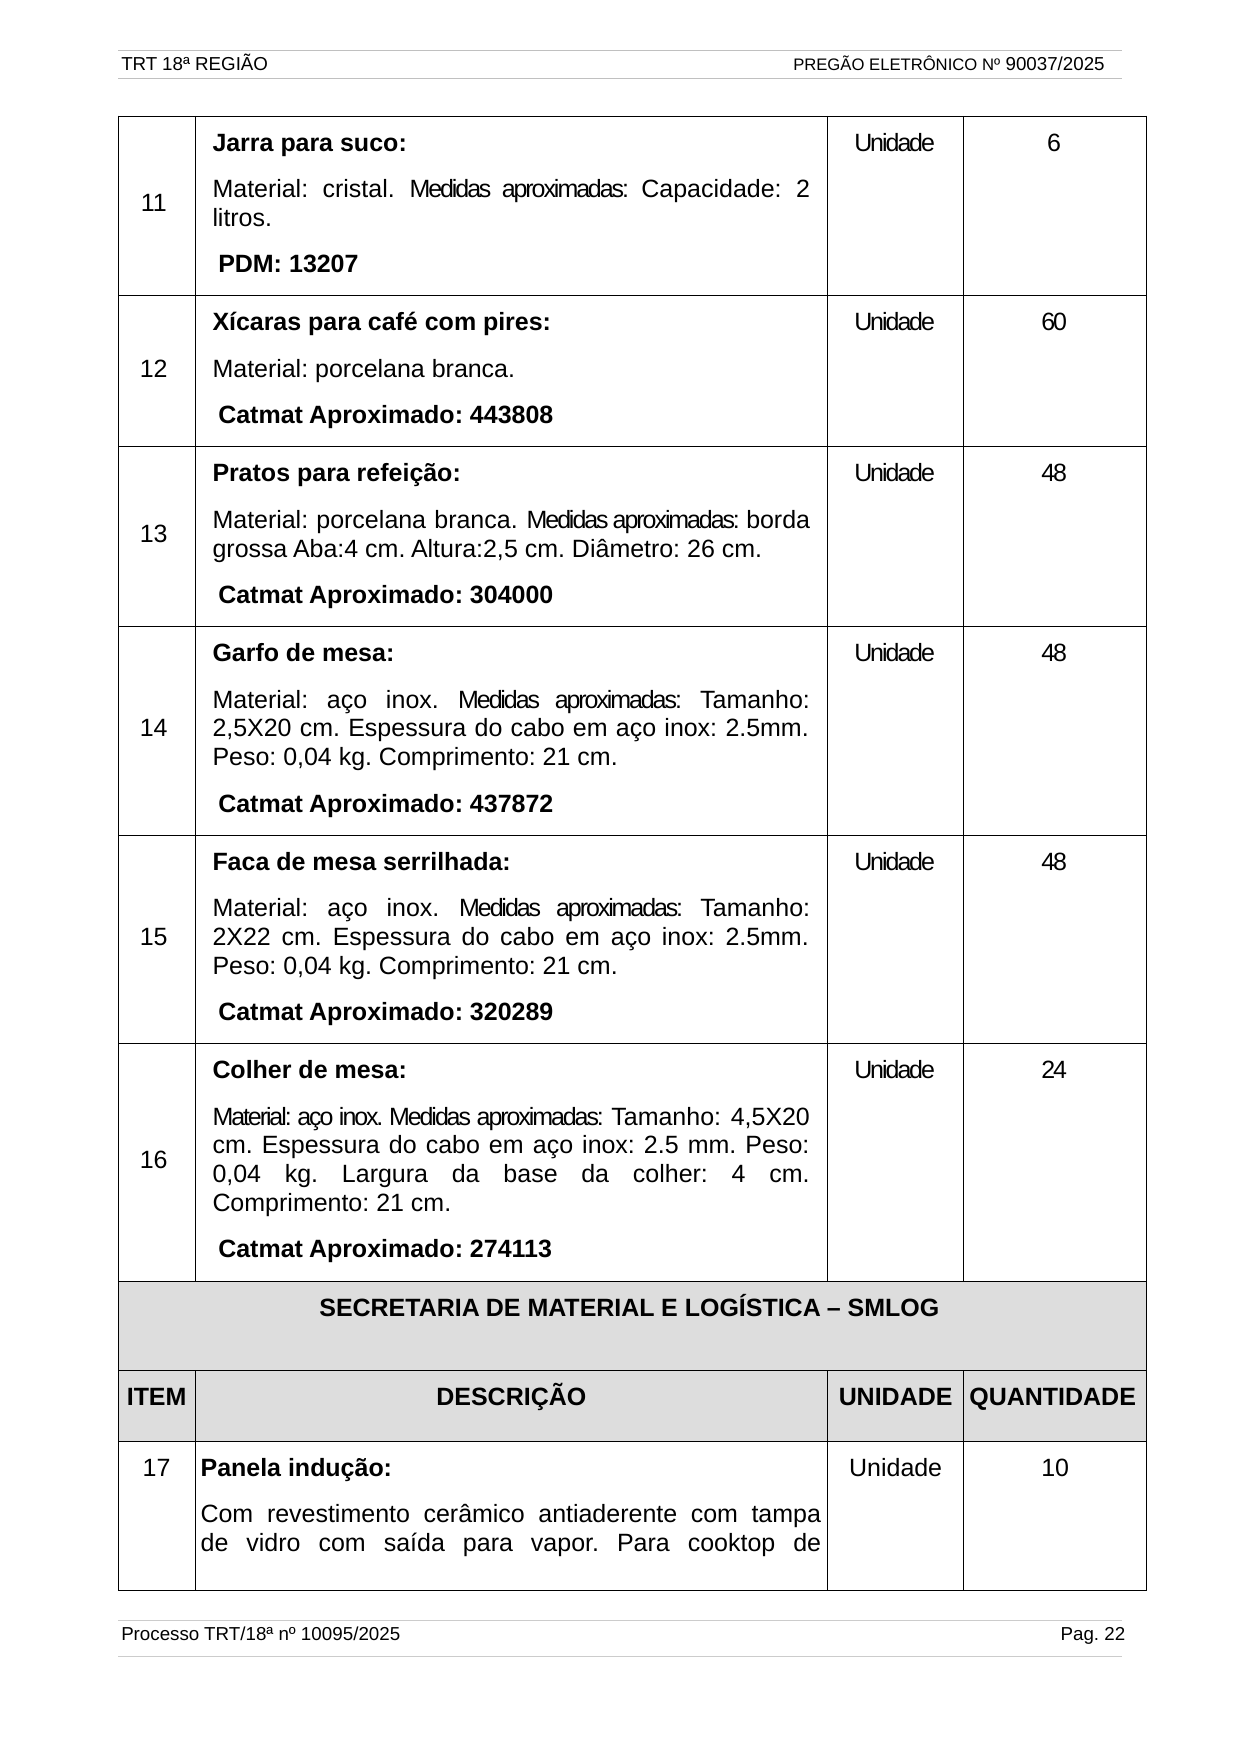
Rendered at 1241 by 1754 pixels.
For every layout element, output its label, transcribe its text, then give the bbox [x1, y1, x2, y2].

table_cell SECRETARIA DE MATERIAL E LOGÍSTICA – SMLOG [119, 1282, 1146, 1370]
table_cell Unidade [828, 117, 963, 295]
table_cell 13 [119, 447, 195, 626]
table_cell QUANTIDADE [964, 1371, 1146, 1441]
table_cell 16 [119, 1044, 195, 1281]
table_cell 48 [964, 627, 1146, 835]
table_cell DESCRIÇÃO [196, 1371, 827, 1441]
table_cell 60 [964, 296, 1146, 446]
table_cell Unidade [828, 1044, 963, 1281]
table_cell 48 [964, 836, 1146, 1043]
table_cell Unidade [828, 447, 963, 626]
table_cell 14 [119, 627, 195, 835]
table_cell Xícaras para café com pires: Material: porcelana branca. Catmat Aproximado: 443808 [196, 296, 827, 446]
table_cell Pratos para refeição: Material: porcelana branca. Medidas aproximadas: borda grossa Aba:4 cm. Altura:2,5 cm. Diâmetro: 26 cm. Catmat Aproximado: 304000 [196, 447, 827, 626]
table_cell UNIDADE [828, 1371, 963, 1441]
table_cell 11 [119, 117, 195, 295]
table_cell Jarra para suco: Material: cristal. Medidas aproximadas: Capacidade: 2 litros. PDM: 13207 [196, 117, 827, 295]
table_cell 15 [119, 836, 195, 1043]
table_cell 48 [964, 447, 1146, 626]
table_cell Colher de mesa: Material: aço inox. Medidas aproximadas: Tamanho: 4,5X20 cm. Espessura do cabo em aço inox: 2.5 mm. Peso: 0,04 kg. Largura da base da colher: 4 cm. Comprimento: 21 cm. Catmat Aproximado: 274113 [196, 1044, 827, 1281]
table_cell Faca de mesa serrilhada: Material: aço inox. Medidas aproximadas: Tamanho: 2X22 cm. Espessura do cabo em aço inox: 2.5mm. Peso: 0,04 kg. Comprimento: 21 cm. Catmat Aproximado: 320289 [196, 836, 827, 1043]
table_cell Garfo de mesa: Material: aço inox. Medidas aproximadas: Tamanho: 2,5X20 cm. Espessura do cabo em aço inox: 2.5mm. Peso: 0,04 kg. Comprimento: 21 cm. Catmat Aproximado: 437872 [196, 627, 827, 835]
table_cell Unidade [828, 836, 963, 1043]
table_cell 10 [964, 1442, 1146, 1590]
table_cell 12 [119, 296, 195, 446]
table_cell Unidade [828, 1442, 963, 1590]
table_cell 6 [964, 117, 1146, 295]
table_cell Unidade [828, 296, 963, 446]
table_cell 17 [119, 1442, 195, 1590]
table_cell 24 [964, 1044, 1146, 1281]
table_cell Unidade [828, 627, 963, 835]
table_cell Panela indução: Com revestimento cerâmico antiaderente com tampa de vidro com saída para vapor. Para cooktop de [196, 1442, 827, 1590]
table_cell ITEM [119, 1371, 195, 1441]
